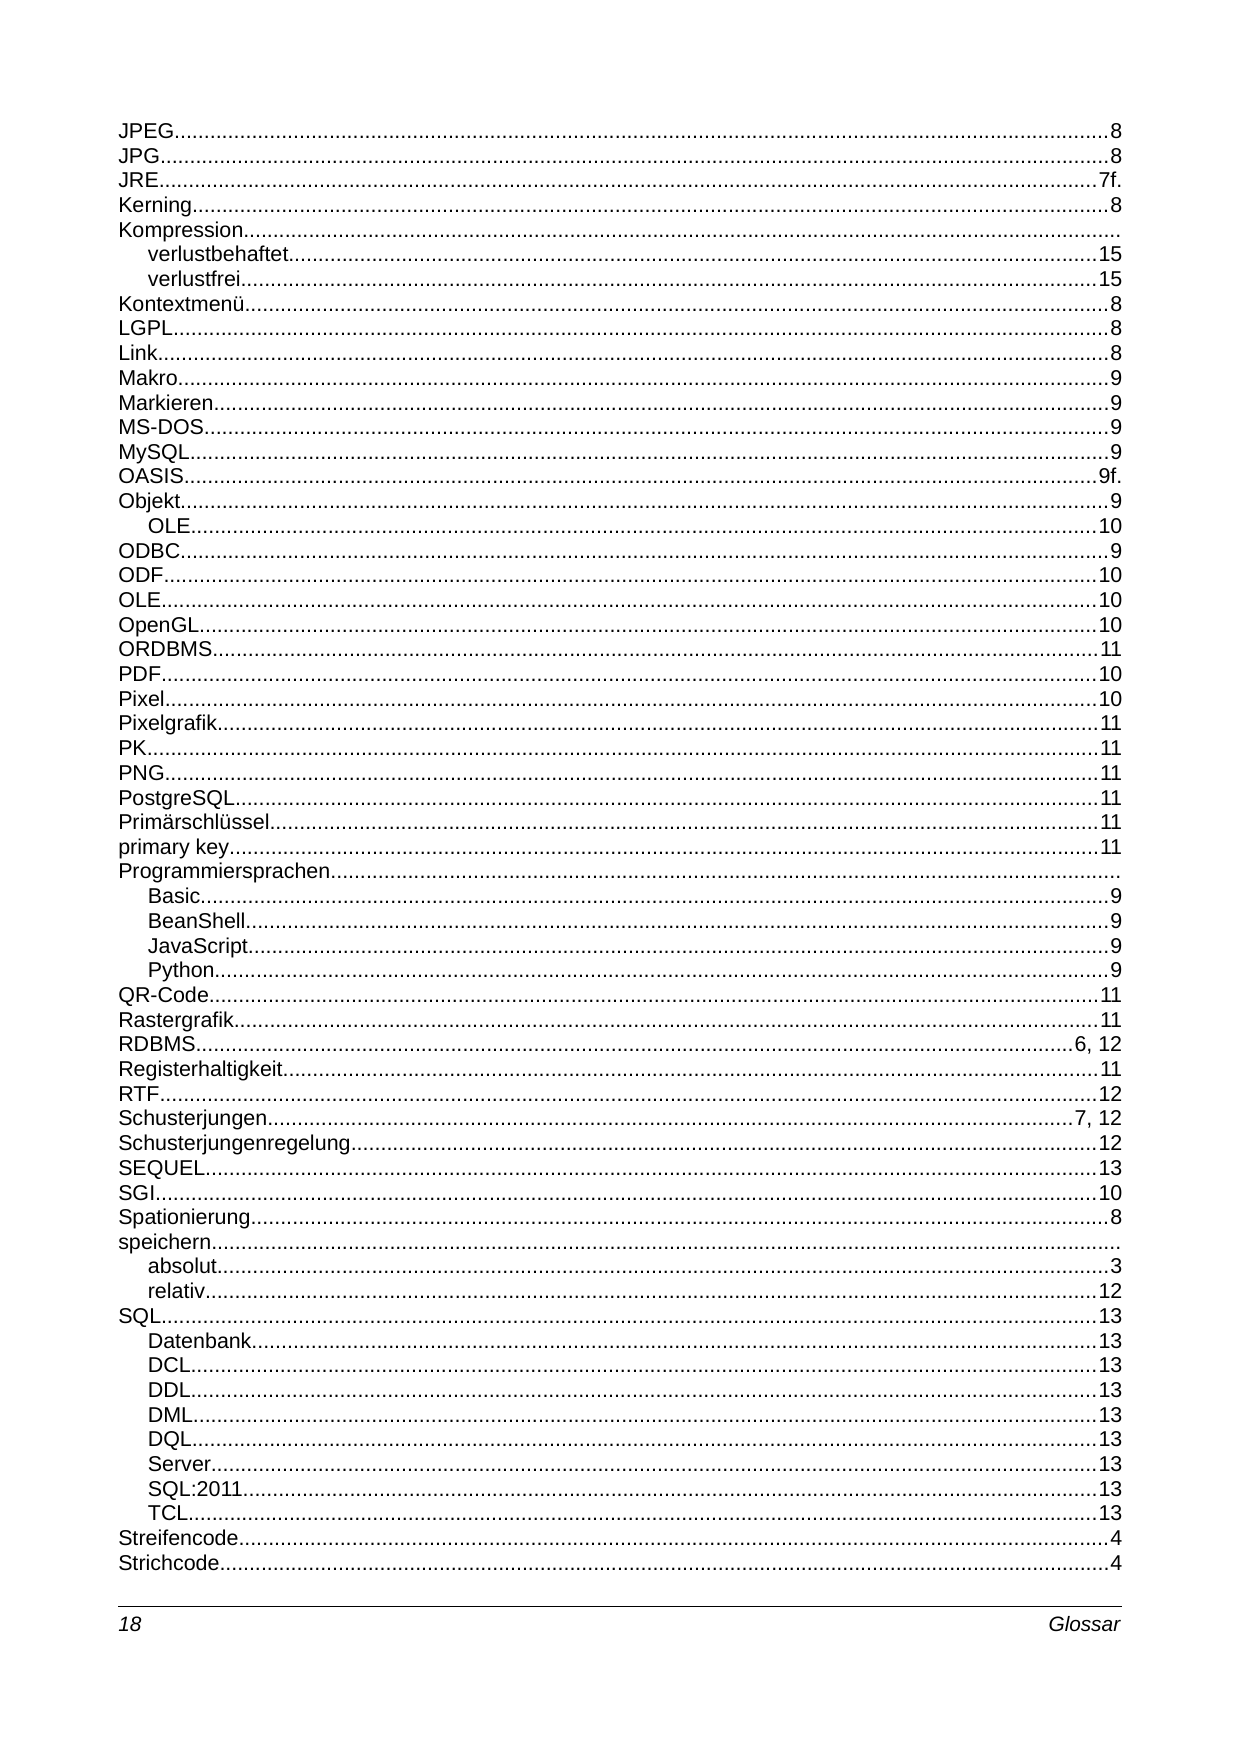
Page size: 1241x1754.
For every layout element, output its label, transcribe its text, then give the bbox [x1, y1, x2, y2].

text Schusterjungenregelung 12 [118, 1130, 1122, 1155]
text OpenGL 10 [118, 612, 1122, 637]
text SQL 13 [118, 1303, 1122, 1328]
text Server 13 [148, 1451, 1122, 1476]
text Python 9 [148, 957, 1122, 982]
text Link 8 [118, 340, 1122, 365]
text Spationierung 8 [118, 1204, 1122, 1229]
text SGI 10 [118, 1180, 1122, 1204]
text SEQUEL 13 [118, 1155, 1122, 1180]
text absolut 3 [148, 1254, 1122, 1278]
text JRE 7f. [118, 167, 1122, 192]
text DDL 13 [148, 1377, 1122, 1402]
text Makro 9 [118, 365, 1122, 390]
text Pixel 10 [118, 686, 1122, 711]
text Registerhaltigkeit 11 [118, 1056, 1122, 1081]
text PK 11 [118, 735, 1122, 760]
text Kerning 8 [118, 192, 1122, 217]
text OASIS 9f. [118, 464, 1122, 488]
text PNG 11 [118, 760, 1122, 785]
text LGPL 8 [118, 316, 1122, 340]
text Kontextmenü 8 [118, 291, 1122, 316]
text speichern [118, 1229, 1122, 1254]
text RTF 12 [118, 1081, 1122, 1106]
text Datenbank 13 [148, 1328, 1122, 1352]
text Objekt 9 [118, 488, 1122, 513]
text verlustbehaftet 15 [148, 242, 1122, 266]
text QR-Code 11 [118, 982, 1122, 1007]
text RDBMS 6, 12 [118, 1032, 1122, 1056]
text OLE 10 [118, 587, 1122, 612]
text SQL:2011 13 [148, 1476, 1122, 1501]
text JPEG 8 [118, 118, 1122, 143]
text Primärschlüssel 11 [118, 809, 1122, 834]
text JPG 8 [118, 143, 1122, 167]
text DML 13 [148, 1402, 1122, 1427]
text Markieren 9 [118, 390, 1122, 414]
text Basic 9 [148, 883, 1122, 908]
text JavaScript 9 [148, 933, 1122, 957]
text relativ 12 [148, 1278, 1122, 1303]
text DQL 13 [148, 1427, 1122, 1451]
text verlustfrei 15 [148, 266, 1122, 291]
text ODBC 9 [118, 538, 1122, 562]
text PDF 10 [118, 661, 1122, 686]
text MS-DOS 9 [118, 414, 1122, 439]
text Streifencode 4 [118, 1525, 1122, 1550]
text DCL 13 [148, 1352, 1122, 1377]
text Kompression [118, 217, 1122, 242]
text BeanShell 9 [148, 908, 1122, 933]
text ODF 10 [118, 562, 1122, 587]
text Schusterjungen 7, 12 [118, 1106, 1122, 1130]
text Programmiersprachen [118, 859, 1122, 883]
text Rastergrafik 11 [118, 1007, 1122, 1032]
text primary key 11 [118, 834, 1122, 859]
text Strichcode 4 [118, 1550, 1122, 1575]
text PostgreSQL 11 [118, 785, 1122, 809]
text Pixelgrafik 11 [118, 711, 1122, 735]
text OLE 10 [148, 513, 1122, 538]
text MySQL 9 [118, 439, 1122, 464]
text TCL 13 [148, 1501, 1122, 1525]
text ORDBMS 11 [118, 637, 1122, 661]
